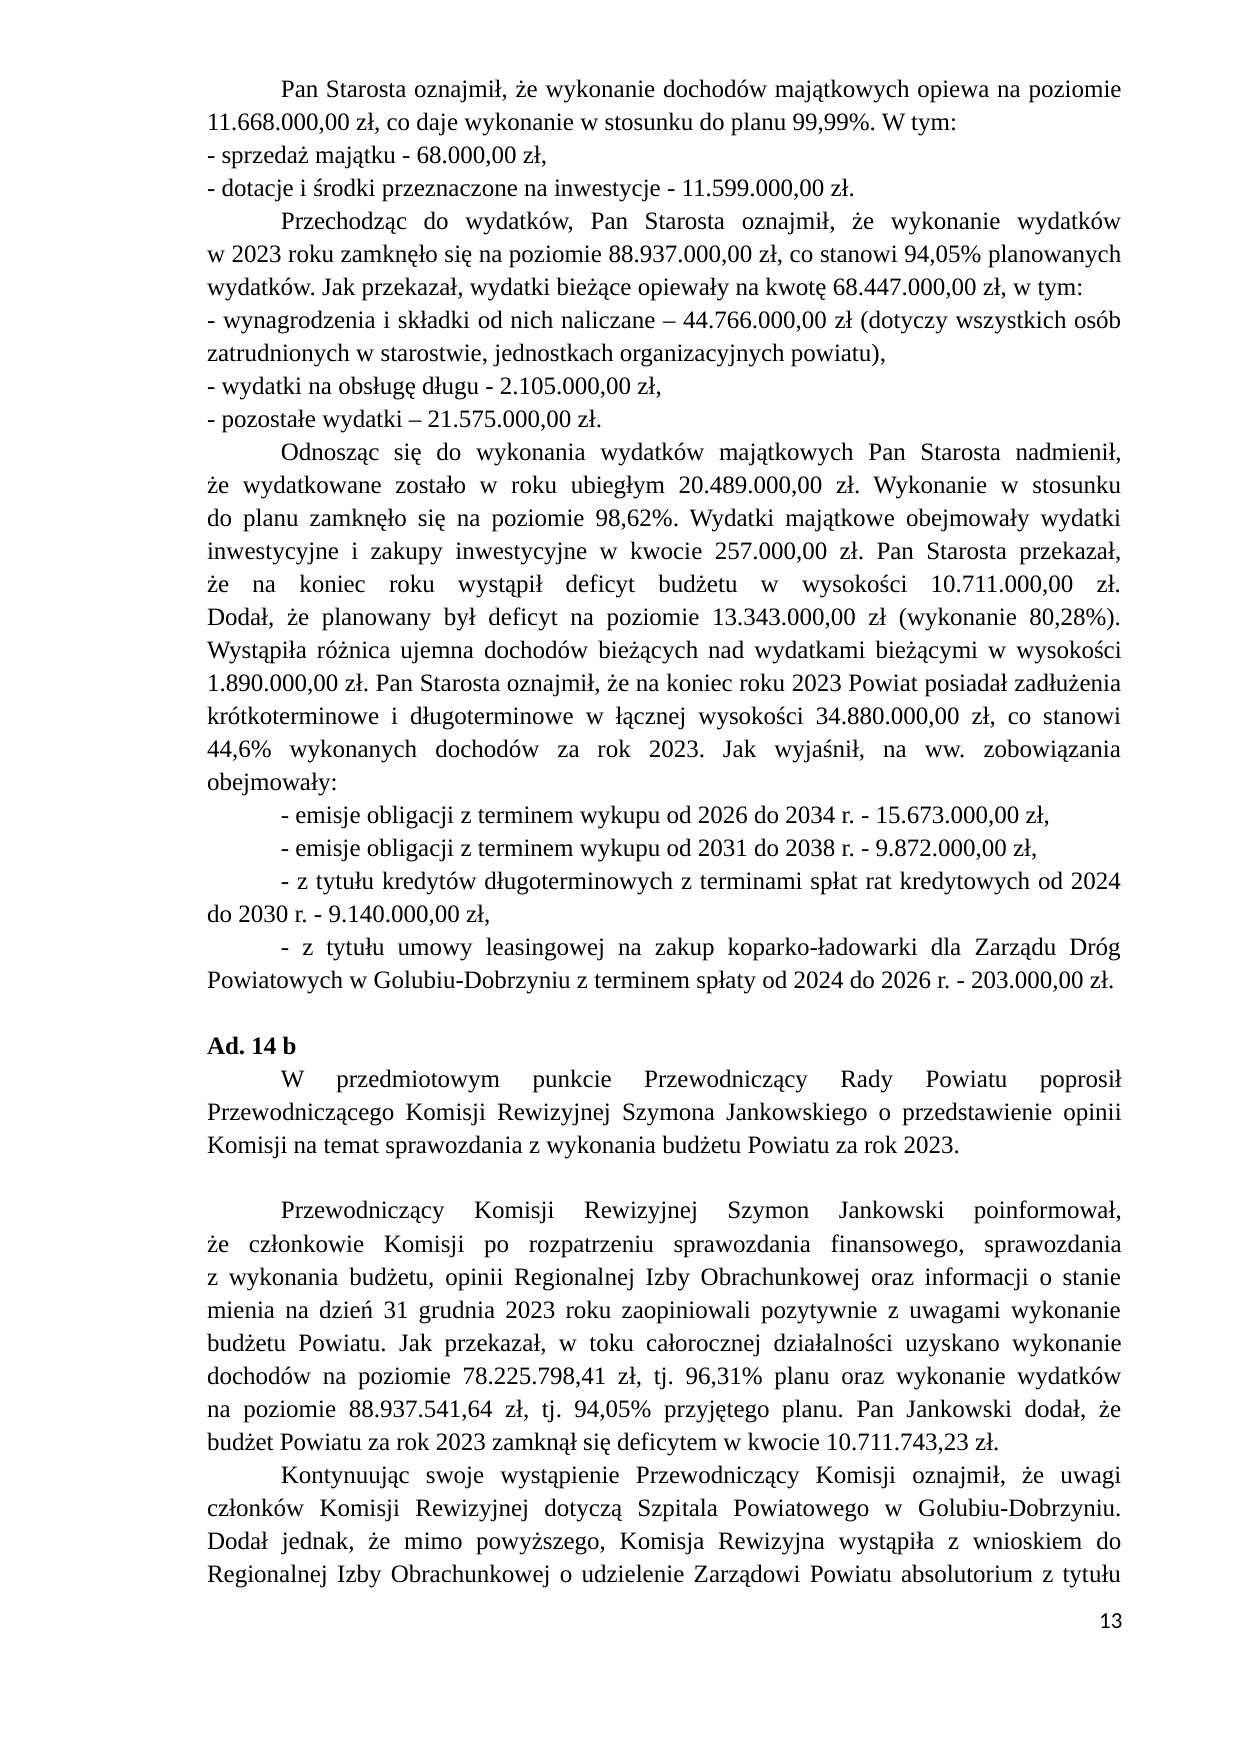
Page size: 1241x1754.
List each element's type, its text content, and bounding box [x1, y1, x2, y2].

text - z tytułu kredytów długoterminowych z terminami spłat rat kredytowych od 2024 do 2030 r. - 9.140.000,00 zł, [207, 866, 1122, 928]
text Pan Starosta oznajmił, że wykonanie dochodów majątkowych opiewa na poziomie 11.668.000,00 zł, co daje wykonanie w stosunku do planu 99,99%. W tym: [207, 74, 1122, 136]
text - emisje obligacji z terminem wykupu od 2026 do 2034 r. - 15.673.000,00 zł, [207, 800, 1122, 829]
text - dotacje i środki przeznaczone na inwestycje - 11.599.000,00 zł. [207, 173, 1122, 202]
text W przedmiotowym punkcie Przewodniczący Rady Powiatu poprosił Przewodniczącego Komisji Rewizyjnej Szymona Jankowskiego o przedstawienie opinii Komisji na temat sprawozdania z wykonania budżetu Powiatu za rok 2023. [207, 1064, 1122, 1159]
text Kontynuując swoje wystąpienie Przewodniczący Komisji oznajmił, że uwagi członków Komisji Rewizyjnej dotyczą Szpitala Powiatowego w Golubiu-Dobrzyniu. Dodał jednak, że mimo powyższego, Komisja Rewizyjna wystąpiła z wnioskiem do Regionalnej Izby Obrachunkowej o udzielenie Zarządowi Powiatu absolutorium z tytułu [207, 1460, 1122, 1588]
text Przechodząc do wydatków, Pan Starosta oznajmił, że wykonanie wydatków w 2023 roku zamknęło się na poziomie 88.937.000,00 zł, co stanowi 94,05% planowanych wydatków. Jak przekazał, wydatki bieżące opiewały na kwotę 68.447.000,00 zł, w tym: [207, 206, 1122, 301]
text - wydatki na obsługę długu - 2.105.000,00 zł, [207, 371, 1122, 400]
text - emisje obligacji z terminem wykupu od 2031 do 2038 r. - 9.872.000,00 zł, [207, 833, 1122, 862]
text - pozostałe wydatki – 21.575.000,00 zł. [207, 404, 1122, 433]
text - sprzedaż majątku - 68.000,00 zł, [207, 140, 1122, 168]
text - z tytułu umowy leasingowej na zakup koparko-ładowarki dla Zarządu Dróg Powiatowych w Golubiu-Dobrzyniu z terminem spłaty od 2024 do 2026 r. - 203.000,00 zł. [207, 932, 1122, 994]
text Przewodniczący Komisji Rewizyjnej Szymon Jankowski poinformował, że członkowie Komisji po rozpatrzeniu sprawozdania finansowego, sprawozdania z wykonania budżetu, opinii Regionalnej Izby Obrachunkowej oraz informacji o stanie mienia na dzień 31 grudnia 2023 roku zaopiniowali pozytywnie z uwagami wykonanie budżetu Powiatu. Jak przekazał, w toku całorocznej działalności uzyskano wykonanie dochodów na poziomie 78.225.798,41 zł, tj. 96,31% planu oraz wykonanie wydatków na poziomie 88.937.541,64 zł, tj. 94,05% przyjętego planu. Pan Jankowski dodał, że budżet Powiatu za rok 2023 zamknął się deficytem w kwocie 10.711.743,23 zł. [207, 1196, 1122, 1456]
text Odnosząc się do wykonania wydatków majątkowych Pan Starosta nadmienił, że wydatkowane zostało w roku ubiegłym 20.489.000,00 zł. Wykonanie w stosunku do planu zamknęło się na poziomie 98,62%. Wydatki majątkowe obejmowały wydatki inwestycyjne i zakupy inwestycyjne w kwocie 257.000,00 zł. Pan Starosta przekazał, że na koniec roku wystąpił deficyt budżetu w wysokości 10.711.000,00 zł. Dodał, że planowany był deficyt na poziomie 13.343.000,00 zł (wykonanie 80,28%). Wystąpiła różnica ujemna dochodów bieżących nad wydatkami bieżącymi w wysokości 1.890.000,00 zł. Pan Starosta oznajmił, że na koniec roku 2023 Powiat posiadał zadłużenia krótkoterminowe i długoterminowe w łącznej wysokości 34.880.000,00 zł, co stanowi 44,6% wykonanych dochodów za rok 2023. Jak wyjaśnił, na ww. zobowiązania obejmowały: [207, 437, 1122, 796]
text Ad. 14 b [207, 1031, 1122, 1060]
text - wynagrodzenia i składki od nich naliczane – 44.766.000,00 zł (dotyczy wszystkich osób zatrudnionych w starostwie, jednostkach organizacyjnych powiatu), [207, 305, 1122, 367]
